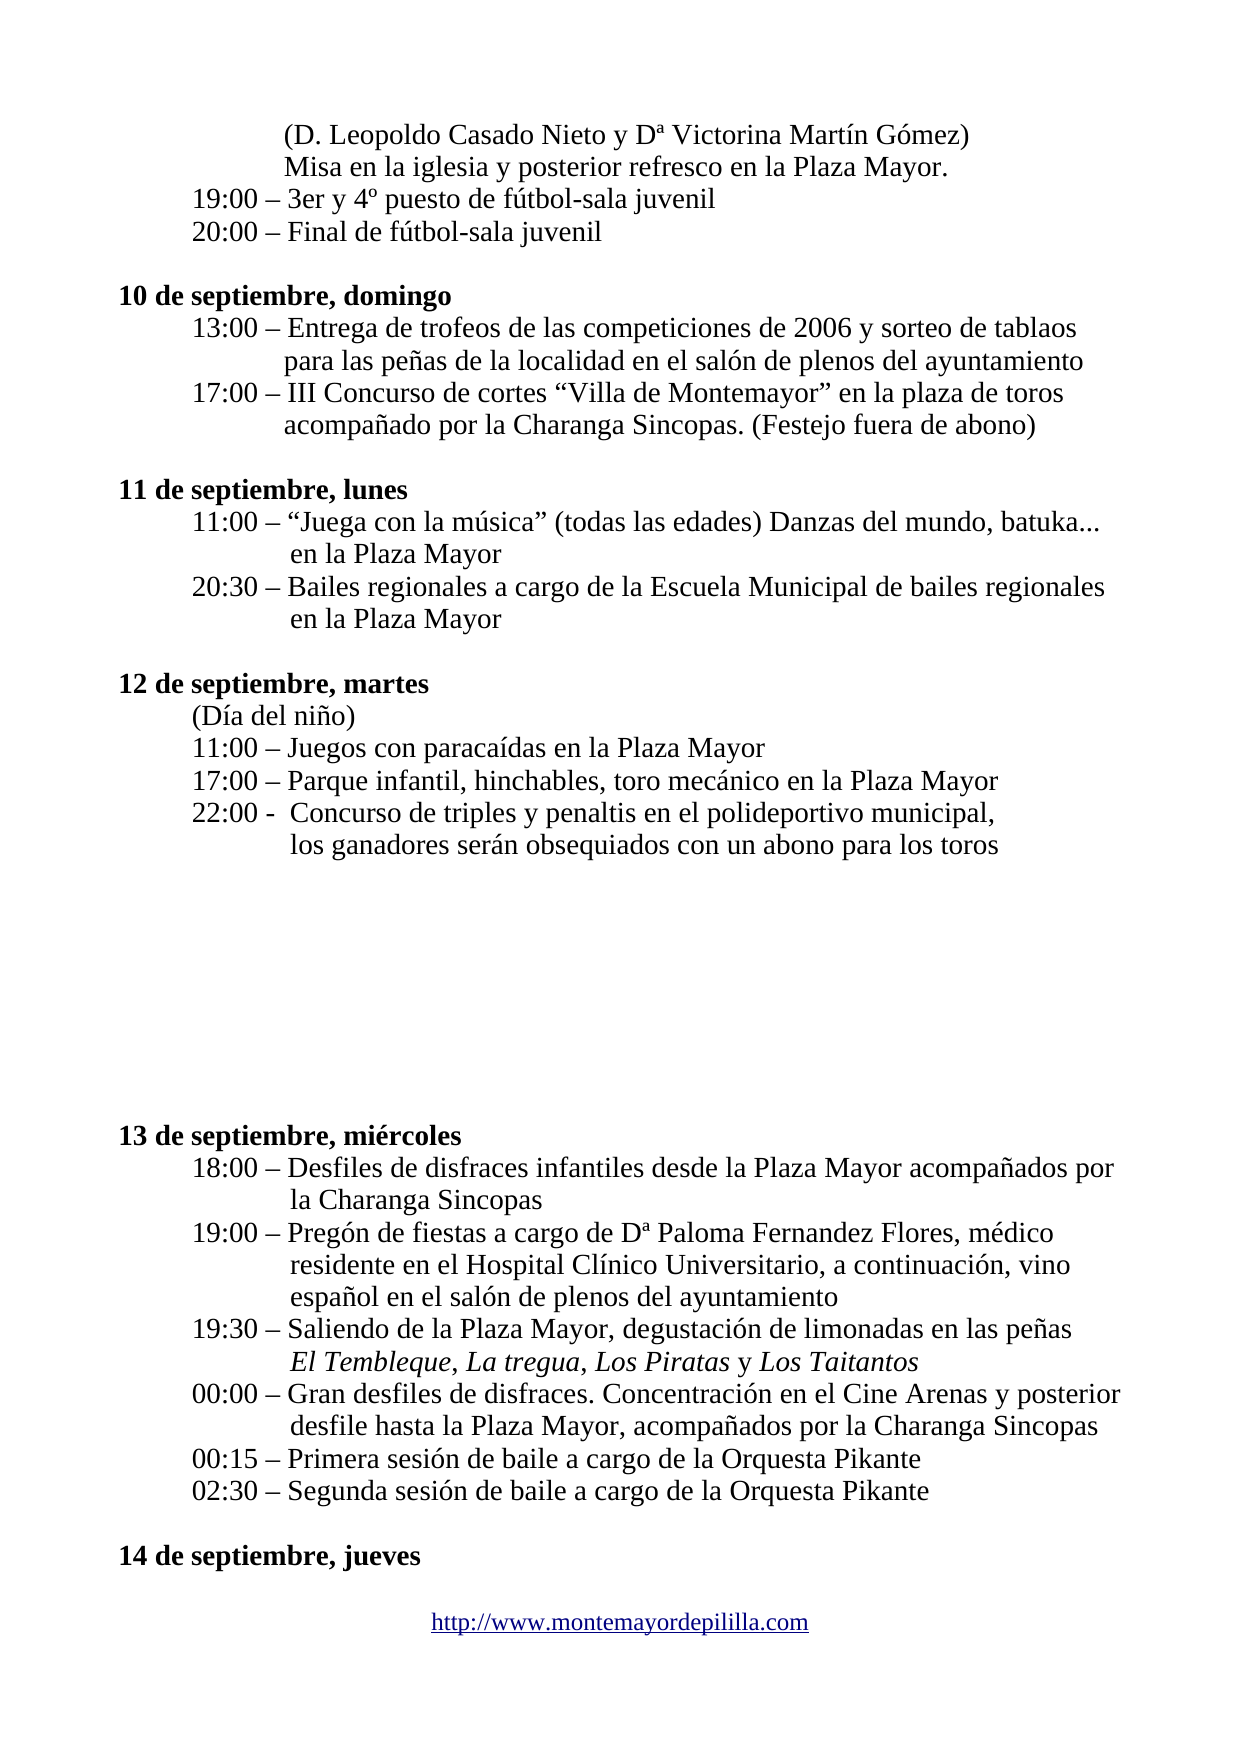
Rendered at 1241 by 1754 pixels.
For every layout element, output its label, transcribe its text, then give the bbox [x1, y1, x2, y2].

text El Tembleque, La tregua, Los Piratas y Los Taitantos [118, 1345, 1122, 1377]
text 20:30 – Bailes regionales a cargo de la Escuela Municipal de bailes regionales [118, 570, 1122, 602]
text 14 de septiembre, jueves [118, 1539, 1122, 1571]
text español en el salón de plenos del ayuntamiento [118, 1281, 1122, 1313]
text 00:15 – Primera sesión de baile a cargo de la Orquesta Pikante [118, 1442, 1122, 1474]
text 18:00 – Desfiles de disfraces infantiles desde la Plaza Mayor acompañados por [118, 1151, 1122, 1184]
text 19:00 – 3er y 4º puesto de fútbol-sala juvenil [118, 183, 1122, 215]
text 11:00 – “Juega con la música” (todas las edades) Danzas del mundo, batuka... [118, 506, 1122, 538]
text desfile hasta la Plaza Mayor, acompañados por la Charanga Sincopas [118, 1410, 1122, 1442]
text 13:00 – Entrega de trofeos de las competiciones de 2006 y sorteo de tablaos [118, 312, 1122, 344]
text los ganadores serán obsequiados con un abono para los toros [118, 828, 1122, 861]
text la Charanga Sincopas [118, 1184, 1122, 1216]
text 02:30 – Segunda sesión de baile a cargo de la Orquesta Pikante [118, 1474, 1122, 1507]
text residente en el Hospital Clínico Universitario, a continuación, vino [118, 1248, 1122, 1281]
text en la Plaza Mayor [118, 538, 1122, 570]
text (Día del niño) [118, 699, 1122, 732]
text 17:00 – Parque infantil, hinchables, toro mecánico en la Plaza Mayor [118, 764, 1122, 796]
text para las peñas de la localidad en el salón de plenos del ayuntamiento [118, 344, 1122, 376]
text 22:00 - Concurso de triples y penaltis en el polideportivo municipal, [118, 796, 1122, 828]
text 11:00 – Juegos con paracaídas en la Plaza Mayor [118, 732, 1122, 764]
text 20:00 – Final de fútbol-sala juvenil [118, 215, 1122, 247]
text 12 de septiembre, martes [118, 667, 1122, 699]
text Misa en la iglesia y posterior refresco en la Plaza Mayor. [118, 150, 1122, 183]
text 13 de septiembre, miércoles [118, 1119, 1122, 1151]
text en la Plaza Mayor [118, 602, 1122, 635]
text 00:00 – Gran desfiles de disfraces. Concentración en el Cine Arenas y posterior [118, 1377, 1122, 1410]
text 17:00 – III Concurso de cortes “Villa de Montemayor” en la plaza de toros [118, 376, 1122, 409]
text acompañado por la Charanga Sincopas. (Festejo fuera de abono) [118, 409, 1122, 441]
text 19:00 – Pregón de fiestas a cargo de Dª Paloma Fernandez Flores, médico [118, 1216, 1122, 1248]
text (D. Leopoldo Casado Nieto y Dª Victorina Martín Gómez) [118, 118, 1122, 150]
text 19:30 – Saliendo de la Plaza Mayor, degustación de limonadas en las peñas [118, 1313, 1122, 1345]
text 11 de septiembre, lunes [118, 473, 1122, 506]
text 10 de septiembre, domingo [118, 279, 1122, 312]
